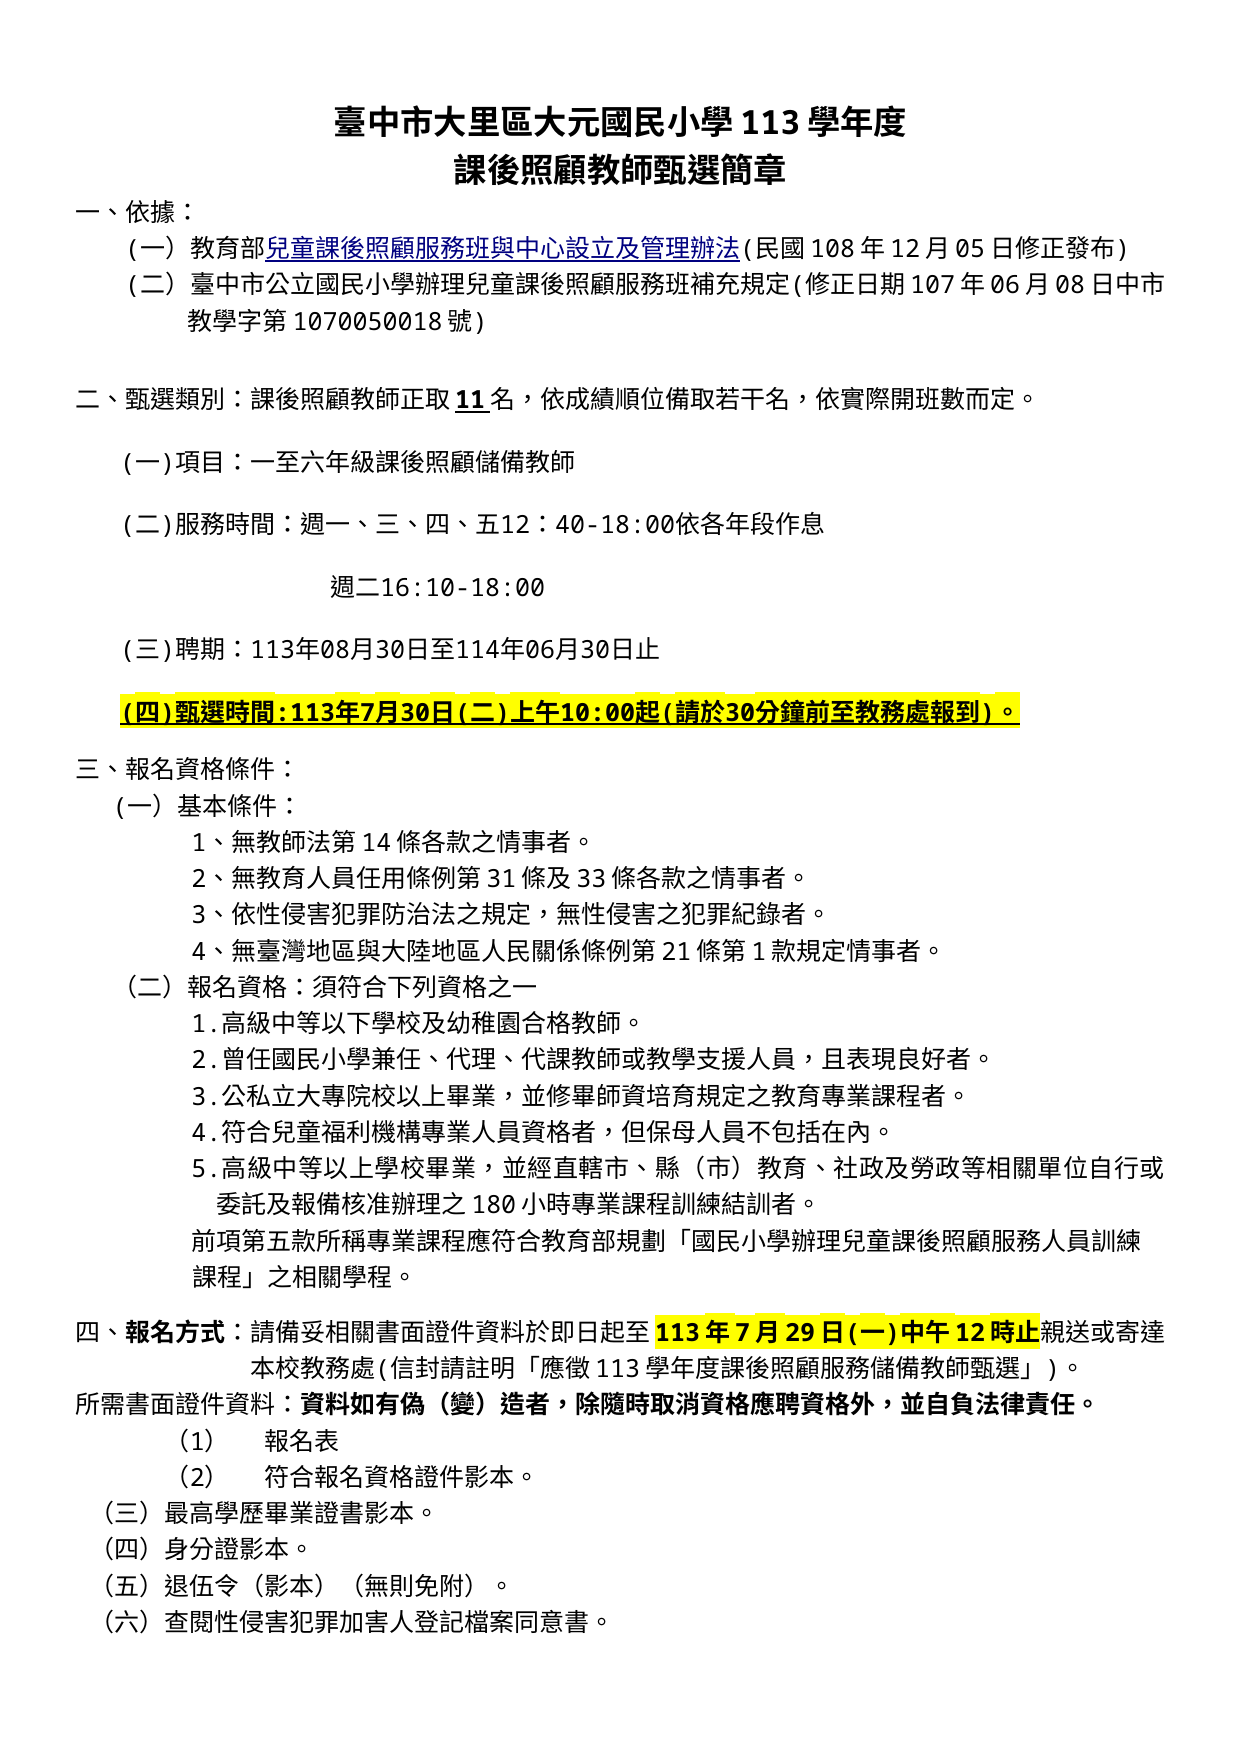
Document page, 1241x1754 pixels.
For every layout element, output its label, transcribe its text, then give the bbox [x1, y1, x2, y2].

text 三、報名資格條件： [75, 750, 1165, 786]
list 報名表 [164, 1421, 1165, 1457]
text 四、報名方式：請備妥相關書面證件資料於即日起至113年7月29日(一)中午12時止親送或寄達本校教務處(信封請註明「應徵113學年度課後照顧服務儲備教師甄選」)。 [75, 1312, 1165, 1385]
text 3.公私立大專院校以上畢業，並修畢師資培育規定之教育專業課程者。 [191, 1076, 1165, 1112]
text （三）最高學歷畢業證書影本。 [89, 1494, 1165, 1530]
text 4.符合兒童福利機構專業人員資格者，但保母人員不包括在內。 [191, 1112, 1165, 1149]
text 臺中市大里區大元國民小學113學年度 [75, 96, 1165, 144]
text 2.曾任國民小學兼任、代理、代課教師或教學支援人員，且表現良好者。 [191, 1040, 1165, 1076]
text （六）查閱性侵害犯罪加害人登記檔案同意書。 [89, 1602, 1165, 1639]
text (四)甄選時間:113年7月30日(二)上午10:00起(請於30分鐘前至教務處報到)。 [75, 669, 1165, 731]
text 前項第五款所稱專業課程應符合教育部規劃「國民小學辦理兒童課後照顧服務人員訓練課程」之相關學程。 [191, 1221, 1165, 1294]
text （四）身分證影本。 [89, 1530, 1165, 1566]
text (一）教育部兒童課後照顧服務班與中心設立及管理辦法(民國108年12月05日修正發布) [75, 229, 1165, 265]
text 1、無教師法第14條各款之情事者。 [191, 822, 1165, 859]
text 一、依據： [75, 192, 1165, 229]
text 4、無臺灣地區與大陸地區人民關係條例第21條第1款規定情事者。 [191, 931, 1165, 967]
text 二、甄選類別：課後照顧教師正取11名，依成績順位備取若干名，依實際開班數而定。 [75, 356, 1165, 419]
list 符合報名資格證件影本。 [164, 1457, 1165, 1494]
text 課後照顧教師甄選簡章 [75, 144, 1165, 192]
text 所需書面證件資料：資料如有偽（變）造者，除隨時取消資格應聘資格外，並自負法律責任。 [75, 1385, 1165, 1421]
text 1.高級中等以下學校及幼稚園合格教師。 [191, 1004, 1165, 1040]
text (一)項目：一至六年級課後照顧儲備教師 [75, 419, 1165, 481]
text (二）臺中市公立國民小學辦理兒童課後照顧服務班補充規定(修正日期107年06月08日中市教學字第1070050018號) [125, 265, 1165, 337]
text 3、依性侵害犯罪防治法之規定，無性侵害之犯罪紀錄者。 [191, 895, 1165, 931]
text 5.高級中等以上學校畢業，並經直轄市、縣（市）教育、社政及勞政等相關單位自行或委託及報備核准辦理之180小時專業課程訓練結訓者。 [191, 1149, 1165, 1221]
text (一）基本條件： [112, 786, 1165, 822]
text (三)聘期：113年08月30日至114年06月30日止 [75, 606, 1165, 669]
text 2、無教育人員任用條例第31條及33條各款之情事者。 [191, 859, 1165, 895]
text （五）退伍令（影本）（無則免附）。 [89, 1566, 1165, 1602]
text (二)服務時間：週一、三、四、五12：40-18:00依各年段作息 [75, 481, 1165, 544]
text （二）報名資格：須符合下列資格之一 [112, 967, 1165, 1004]
text 週二16:10-18:00 [75, 544, 1165, 606]
